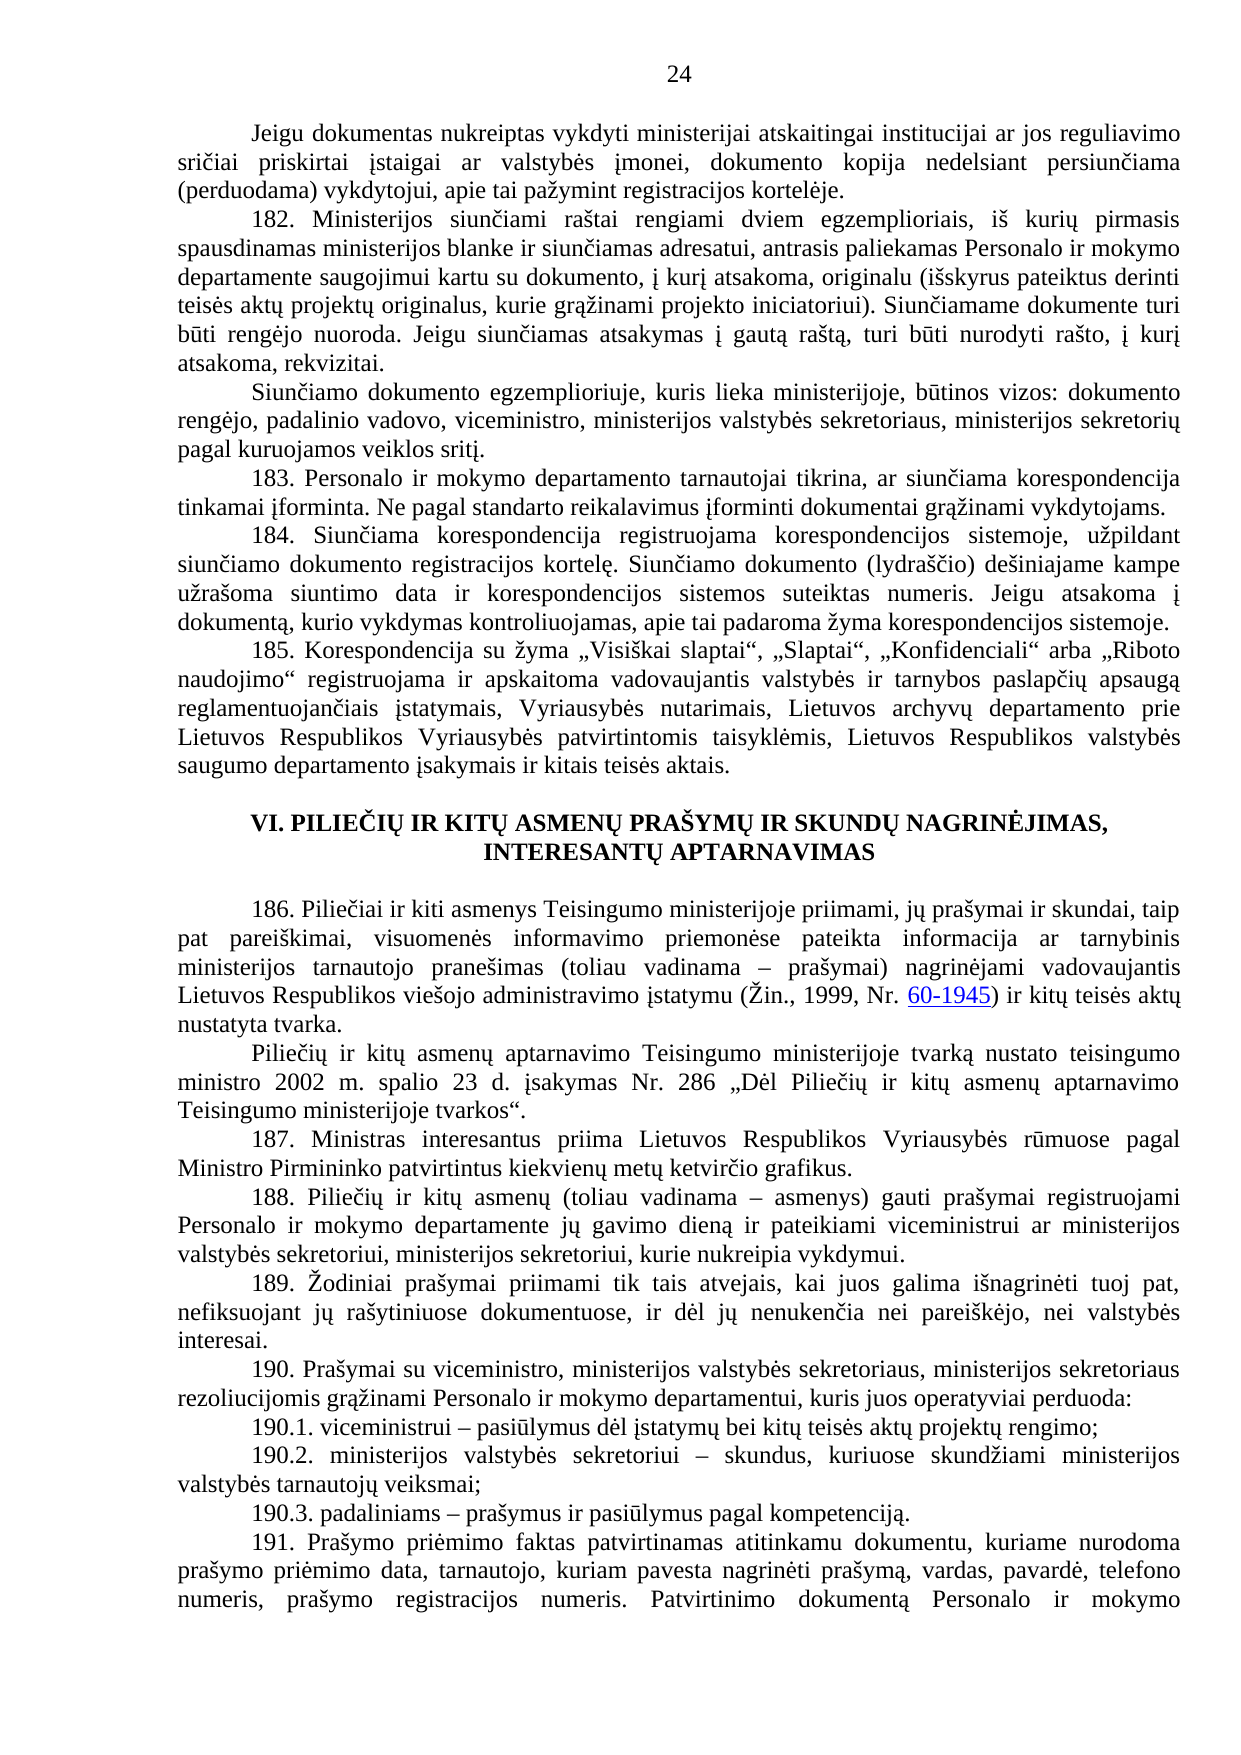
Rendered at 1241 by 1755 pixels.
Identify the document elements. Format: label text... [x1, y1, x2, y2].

text 190. Prašymai su viceministro, ministerijos valstybės sekretoriaus, ministerijos sekretoriaus rezoliucijomis grąžinami Personalo ir mokymo departamentui, kuris juos operatyviai perduoda: [177, 1354, 1181, 1412]
text VI. PILIEČIŲ IR KITŲ ASMENŲ PRAŠYMŲ IR SKUNDŲ NAGRINĖJIMAS, INTERESANTŲ APTARNAVIMAS [177, 808, 1181, 866]
text 187. Ministras interesantus priima Lietuvos Respublikos Vyriausybės rūmuose pagal Ministro Pirmininko patvirtintus kiekvienų metų ketvirčio grafikus. [177, 1124, 1181, 1182]
text Piliečių ir kitų asmenų aptarnavimo Teisingumo ministerijoje tvarką nustato teisingumo ministro 2002 m. spalio 23 d. įsakymas Nr. 286 „Dėl Piliečių ir kitų asmenų aptarnavimo Teisingumo ministerijoje tvarkos“. [177, 1038, 1181, 1124]
text 182. Ministerijos siunčiami raštai rengiami dviem egzemplioriais, iš kurių pirmasis spausdinamas ministerijos blanke ir siunčiamas adresatui, antrasis paliekamas Personalo ir mokymo departamente saugojimui kartu su dokumento, į kurį atsakoma, originalu (išskyrus pateiktus derinti teisės aktų projektų originalus, kurie grąžinami projekto iniciatoriui). Siunčiamame dokumente turi būti rengėjo nuoroda. Jeigu siunčiamas atsakymas į gautą raštą, turi būti nurodyti rašto, į kurį atsakoma, rekvizitai. [177, 204, 1181, 377]
text 185. Korespondencija su žyma „Visiškai slaptai“, „Slaptai“, „Konfidenciali“ arba „Riboto naudojimo“ registruojama ir apskaitoma vadovaujantis valstybės ir tarnybos paslapčių apsaugą reglamentuojančiais įstatymais, Vyriausybės nutarimais, Lietuvos archyvų departamento prie Lietuvos Respublikos Vyriausybės patvirtintomis taisyklėmis, Lietuvos Respublikos valstybės saugumo departamento įsakymais ir kitais teisės aktais. [177, 636, 1181, 779]
text 189. Žodiniai prašymai priimami tik tais atvejais, kai juos galima išnagrinėti tuoj pat, nefiksuojant jų rašytiniuose dokumentuose, ir dėl jų nenukenčia nei pareiškėjo, nei valstybės interesai. [177, 1268, 1181, 1354]
text 190.3. padaliniams – prašymus ir pasiūlymus pagal kompetenciją. [177, 1498, 1181, 1527]
text Siunčiamo dokumento egzemplioriuje, kuris lieka ministerijoje, būtinos vizos: dokumento rengėjo, padalinio vadovo, viceministro, ministerijos valstybės sekretoriaus, ministerijos sekretorių pagal kuruojamos veiklos sritį. [177, 377, 1181, 463]
text 188. Piliečių ir kitų asmenų (toliau vadinama – asmenys) gauti prašymai registruojami Personalo ir mokymo departamente jų gavimo dieną ir pateikiami viceministrui ar ministerijos valstybės sekretoriui, ministerijos sekretoriui, kurie nukreipia vykdymui. [177, 1182, 1181, 1268]
text 190.2. ministerijos valstybės sekretoriui – skundus, kuriuose skundžiami ministerijos valstybės tarnautojų veiksmai; [177, 1441, 1181, 1498]
text 184. Siunčiama korespondencija registruojama korespondencijos sistemoje, užpildant siunčiamo dokumento registracijos kortelę. Siunčiamo dokumento (lydraščio) dešiniajame kampe užrašoma siuntimo data ir korespondencijos sistemos suteiktas numeris. Jeigu atsakoma į dokumentą, kurio vykdymas kontroliuojamas, apie tai padaroma žyma korespondencijos sistemoje. [177, 521, 1181, 636]
text 191. Prašymo priėmimo faktas patvirtinamas atitinkamu dokumentu, kuriame nurodoma prašymo priėmimo data, tarnautojo, kuriam pavesta nagrinėti prašymą, vardas, pavardė, telefono numeris, prašymo registracijos numeris. Patvirtinimo dokumentą Personalo ir mokymo [177, 1527, 1181, 1613]
text Jeigu dokumentas nukreiptas vykdyti ministerijai atskaitingai institucijai ar jos reguliavimo sričiai priskirtai įstaigai ar valstybės įmonei, dokumento kopija nedelsiant persiunčiama (perduodama) vykdytojui, apie tai pažymint registracijos kortelėje. [177, 118, 1181, 204]
text 186. Piliečiai ir kiti asmenys Teisingumo ministerijoje priimami, jų prašymai ir skundai, taip pat pareiškimai, visuomenės informavimo priemonėse pateikta informacija ar tarnybinis ministerijos tarnautojo pranešimas (toliau vadinama – prašymai) nagrinėjami vadovaujantis Lietuvos Respublikos viešojo administravimo įstatymu (Žin., 1999, Nr. 60-1945) ir kitų teisės aktų nustatyta tvarka. [177, 894, 1181, 1038]
text 183. Personalo ir mokymo departamento tarnautojai tikrina, ar siunčiama korespondencija tinkamai įforminta. Ne pagal standarto reikalavimus įforminti dokumentai grąžinami vykdytojams. [177, 463, 1181, 521]
text 190.1. viceministrui – pasiūlymus dėl įstatymų bei kitų teisės aktų projektų rengimo; [177, 1412, 1181, 1441]
